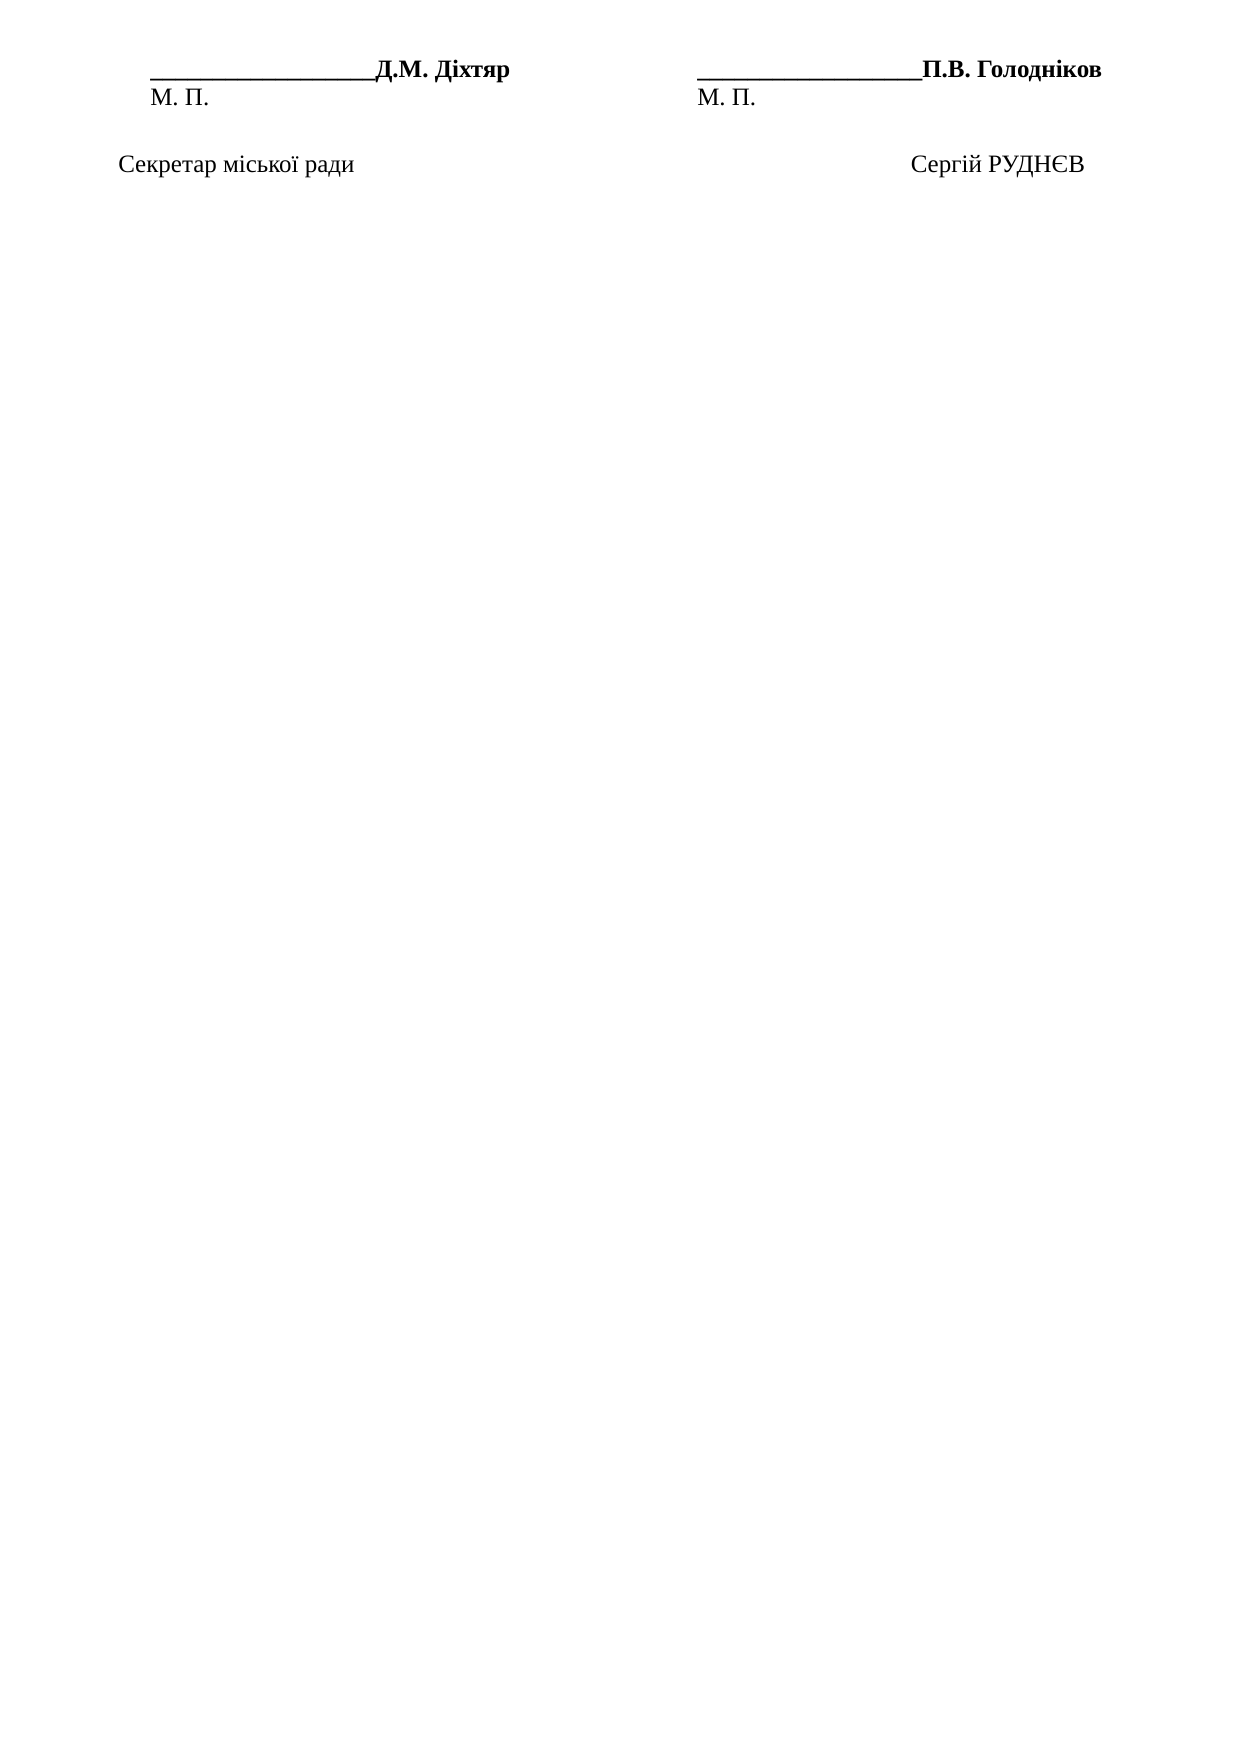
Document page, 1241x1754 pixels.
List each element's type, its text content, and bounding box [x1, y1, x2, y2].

table_header __________________Д.М. Діхтяр М. П. [96, 51, 620, 114]
table_header __________________П.В. Голодніков М. П. [620, 51, 1144, 114]
text Секретар міської ради Сергій РУДНЄВ [118, 149, 1122, 178]
